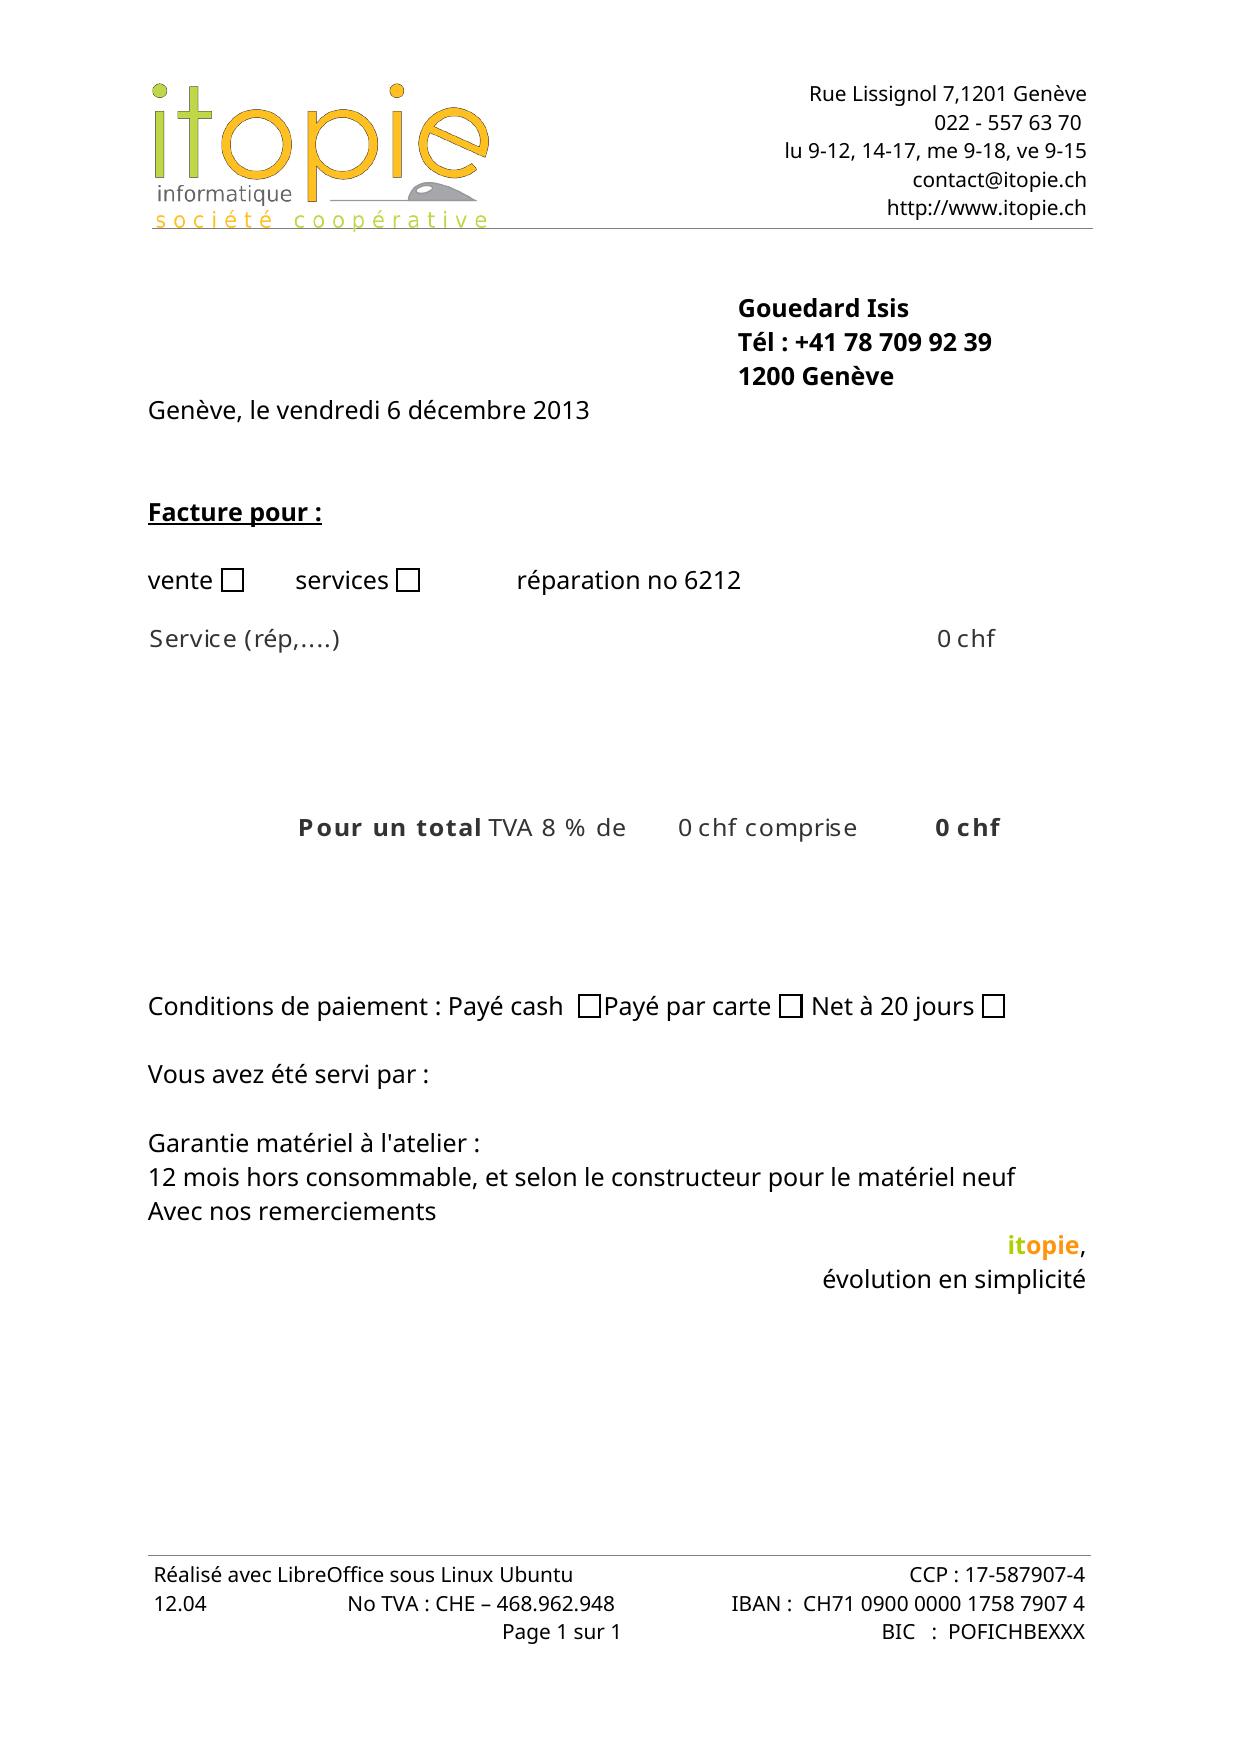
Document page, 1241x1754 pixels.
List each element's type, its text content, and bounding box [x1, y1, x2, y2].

text itopie, [148, 1227, 1093, 1262]
text Garantie matériel à l'atelier : [148, 1125, 1093, 1159]
text 12 mois hors consommable, et selon le constructeur pour le matériel neuf [148, 1159, 1093, 1193]
text évolution en simplicité [148, 1262, 1093, 1296]
text 1200 Genève [148, 358, 1093, 392]
text vente services réparation no 6212 [148, 563, 1093, 597]
text Avec nos remerciements [148, 1193, 1093, 1227]
text Tél : +41 78 709 92 39 [148, 324, 1093, 358]
text Gouedard Isis [148, 290, 1093, 324]
text Vous avez été servi par : [148, 1057, 1093, 1091]
text Facture pour : [148, 495, 1093, 529]
text Genève, le vendredi 6 décembre 2013 [148, 392, 1093, 427]
text Conditions de paiement : Payé cash Payé par carte Net à 20 jours [148, 989, 1093, 1023]
picture [138, 72, 500, 244]
